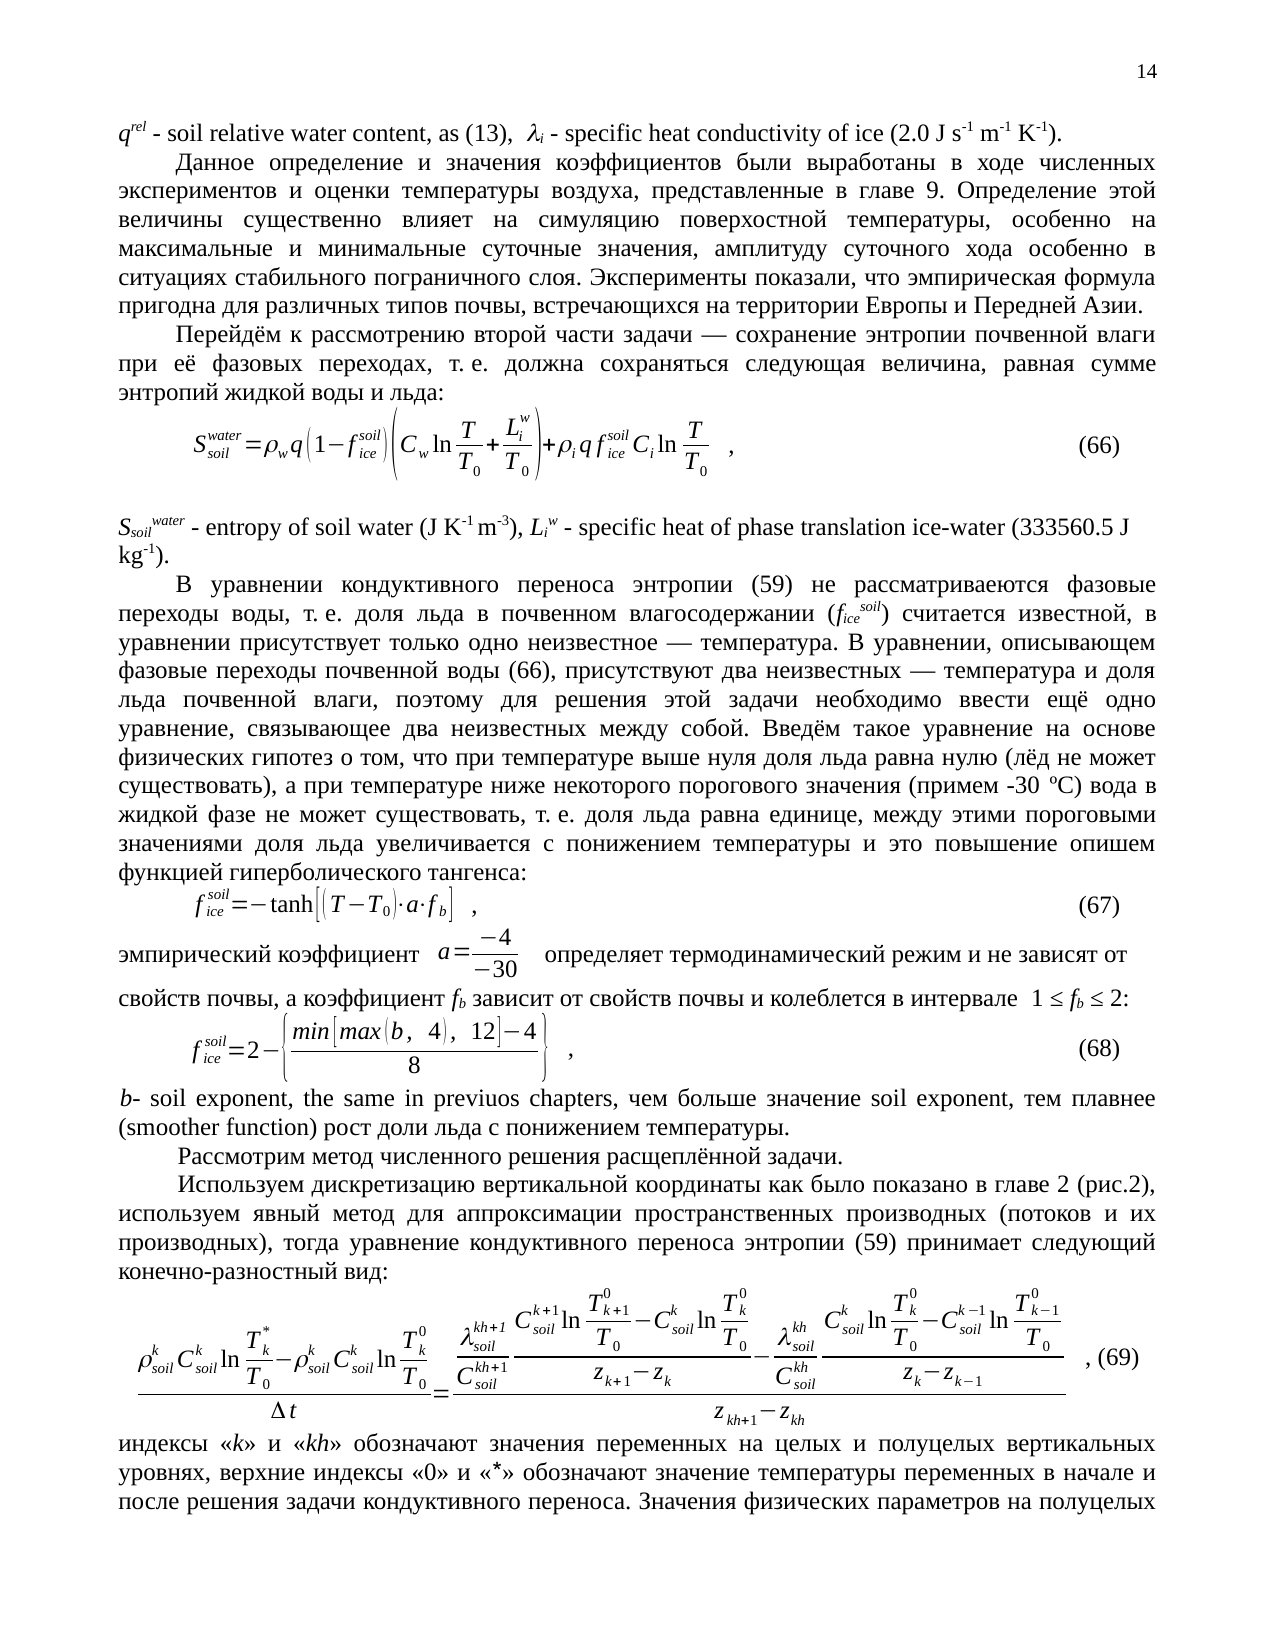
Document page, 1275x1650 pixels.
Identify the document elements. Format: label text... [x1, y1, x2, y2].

text Данное определение и значения коэффициентов были выработаны в ходе численных экспериментов и оценки температуры воздуха, представленные в главе 9. Определение этой величины существенно влияет на симуляцию поверхостной температуры, особенно на максимальные и минимальные суточные значения, амплитуду суточного хода особенно в ситуациях стабильного пограничного слоя. Эксперименты показали, что эмпирическая формула пригодна для различных типов почвы, встречающихся на территории Европы и Передней Азии. [118, 147, 1157, 319]
text Рассмотрим метод численного решения расщеплённой задачи. [118, 1141, 1157, 1169]
text qrel - soil relative water content, as (13), li - specific heat conductivity of ice (2.0 J s-1 m-1 K-1). [118, 118, 1157, 147]
text Ssoilwater - entropy of soil water (J K-1 m-3), Liw - specific heat of phase translation ice-water (333560.5 J kg-1). [118, 512, 1157, 569]
text индексы «k» и «kh» обозначают значения переменных на целых и полуцелых вертикальных уровнях, верхние индексы «0» и «*» обозначают значение температуры переменных в начале и после решения задачи кондуктивного переноса. Значения физических параметров на полуцелых [118, 1428, 1157, 1514]
text В уравнении кондуктивного переноса энтропии (59) не рассматриваеются фазовые переходы воды, т. е. доля льда в почвенном влагосодержании (ficesoil) считается известной, в уравнении присутствует только одно неизвестное — температура. В уравнении, описывающем фазовые переходы почвенной воды (66), присутствуют два неизвестных — температура и доля льда почвенной влаги, поэтому для решения этой задачи необходимо ввести ещё одно уравнение, связывающее два неизвестных между собой. Введём такое уравнение на основе физических гипотез о том, что при температуре выше нуля доля льда равна нулю (лёд не может существовать), а при температуре ниже некоторого порогового значения (примем -30 ºС) вода в жидкой фазе не может существовать, т. е. доля льда равна единице, между этими пороговыми значениями доля льда увеличивается с понижением температуры и это повышение опишем функцией гиперболического тангенса: [118, 569, 1157, 885]
text эмпирический коэффициент определяет термодинамический режим и не зависят от свойств почвы, а коэффициент fb зависит от свойств почвы и колеблется в интервале 1 ≤ fb ≤ 2: [118, 924, 1157, 1012]
text Используем дискретизацию вертикальной координаты как было показано в главе 2 (рис.2), используем явный метод для аппроксимации пространственных производных (потоков и их производных), тогда уравнение кондуктивного переноса энтропии (59) принимает следующий конечно-разностный вид: [118, 1169, 1157, 1284]
text , (66) [118, 406, 1157, 483]
text , (67) [118, 885, 1157, 924]
text , (69) [118, 1284, 1157, 1428]
text b- soil exponent, the same in previuos chapters, чем больше значение soil exponent, тем плавнее (smoother function) рост доли льда с понижением температуры. [118, 1083, 1157, 1141]
text , (68) [118, 1012, 1157, 1083]
text Перейдём к рассмотрению второй части задачи — сохранение энтропии почвенной влаги при её фазовых переходах, т. е. должна сохраняться следующая величина, равная сумме энтропий жидкой воды и льда: [118, 319, 1157, 406]
